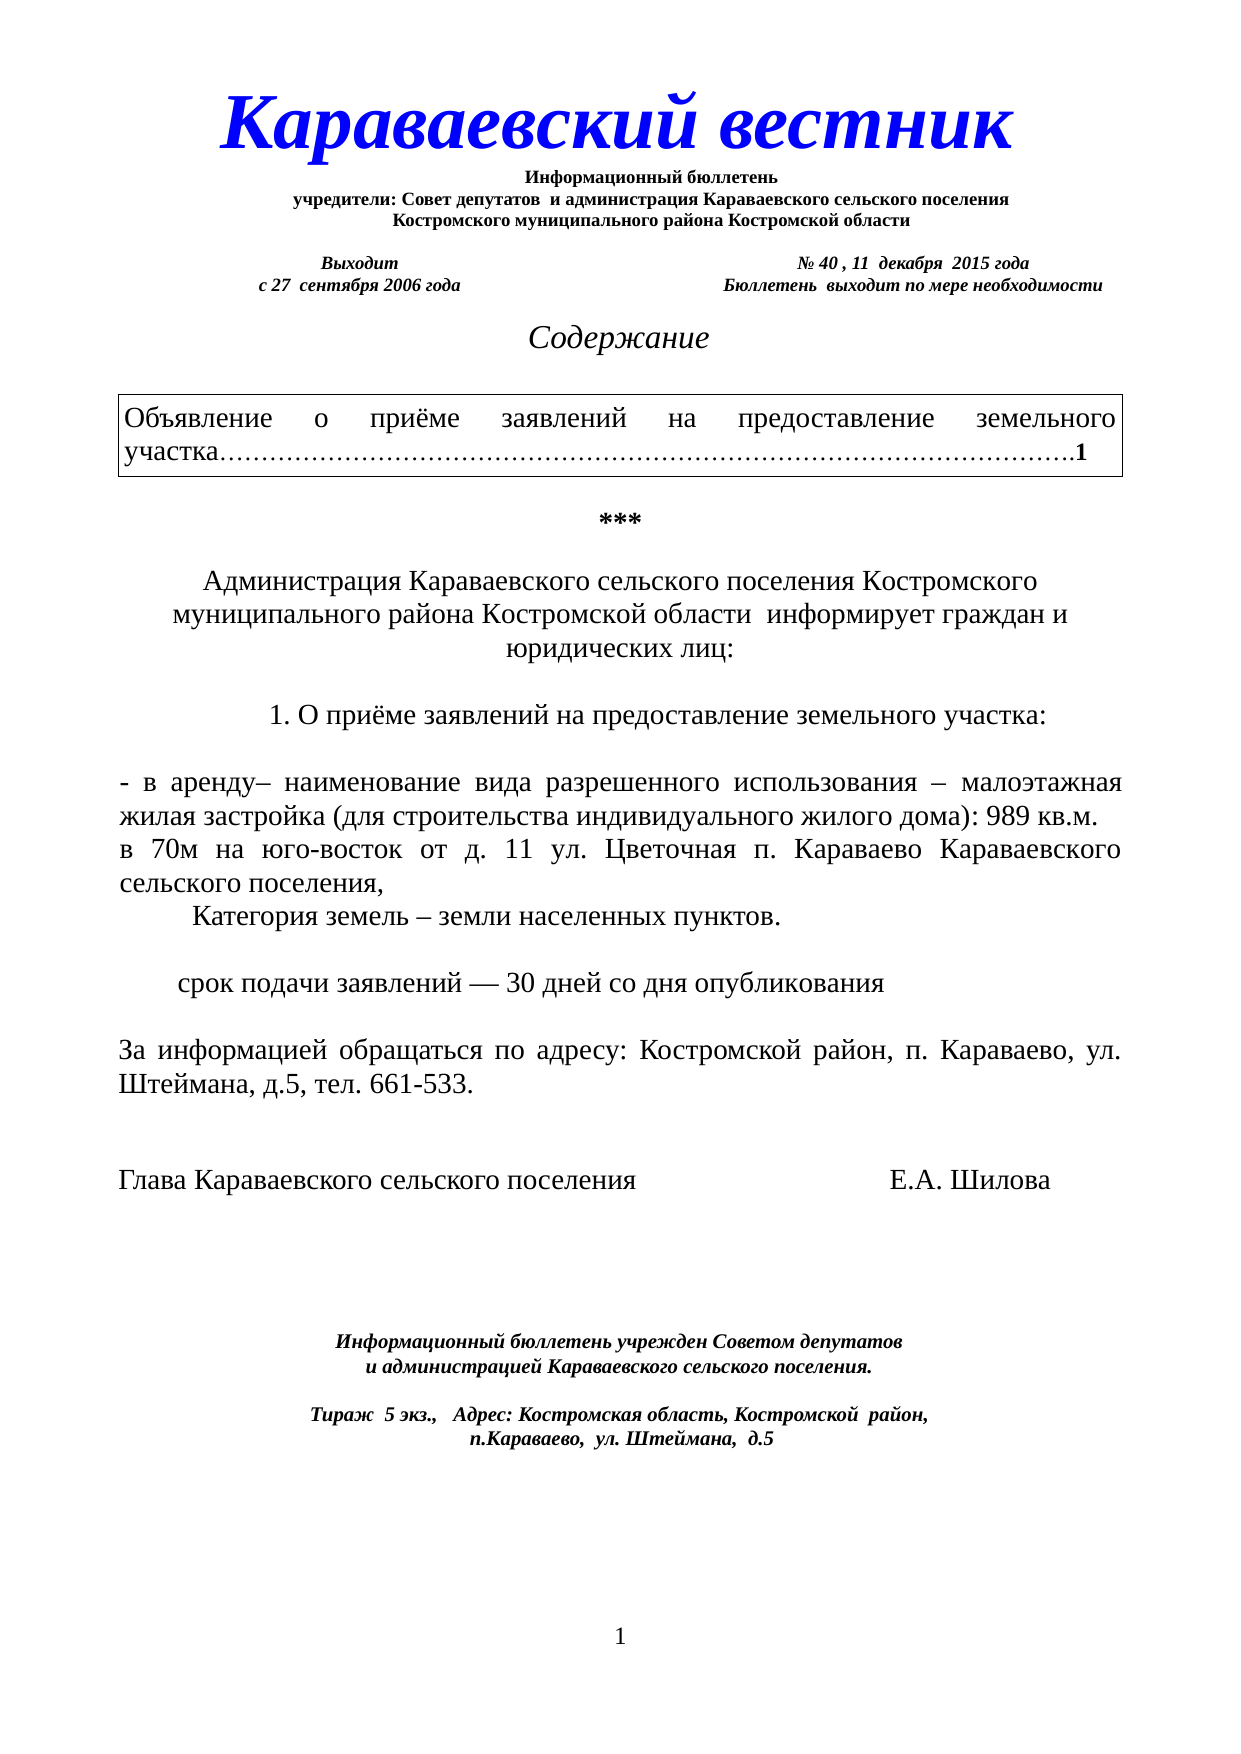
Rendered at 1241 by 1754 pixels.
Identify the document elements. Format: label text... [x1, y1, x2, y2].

text *** [118, 505, 1122, 539]
text и администрацией Караваевского сельского поселения. [118, 1353, 1122, 1378]
text Содержание [118, 317, 1122, 355]
subtitle Информационный бюллетень [181, 166, 1122, 188]
text в 70м на юго-восток от д. 11 ул. Цветочная п. Караваево Караваевского сельского поселения, [119, 831, 1122, 898]
table_header Выходит с 27 сентября 2006 года [66, 252, 592, 317]
text - в аренду– наименование вида разрешенного использования – малоэтажная жилая застройка (для строительства индивидуального жилого дома): 989 кв.м. [119, 764, 1122, 831]
text Администрация Караваевского сельского поселения Костромского муниципального района Костромской области информирует граждан и юридических лиц: [118, 563, 1122, 663]
text п.Караваево, ул. Штеймана, д.5 [118, 1426, 1122, 1450]
table_header № 40 , 11 декабря 2015 года Бюллетень выходит по мере необходимости [592, 252, 1174, 317]
text срок подачи заявлений — 30 дней со дня опубликования [118, 965, 1122, 999]
table_header Объявление о приёме заявлений на предоставление земельного участка………………………………………………………………………………………….1 [119, 395, 1122, 476]
text учредители: Совет депутатов и администрация Караваевского сельского поселения [118, 188, 1122, 209]
text 1. О приёме заявлений на предоставление земельного участка: [119, 697, 1122, 731]
text Информационный бюллетень учрежден Советом депутатов [118, 1329, 1122, 1353]
text Категория земель – земли населенных пунктов. [119, 898, 1122, 932]
text За информацией обращаться по адресу: Костромской район, п. Караваево, ул. Штеймана, д.5, тел. 661-533. [118, 1032, 1122, 1099]
text Костромского муниципального района Костромской области [118, 209, 1122, 231]
text Тираж 5 экз., Адрес: Костромская область, Костромской район, [118, 1402, 1122, 1426]
text Глава Караваевского сельского поселения Е.А. Шилова [118, 1162, 1122, 1195]
subtitle Караваевский вестник [118, 75, 1122, 166]
